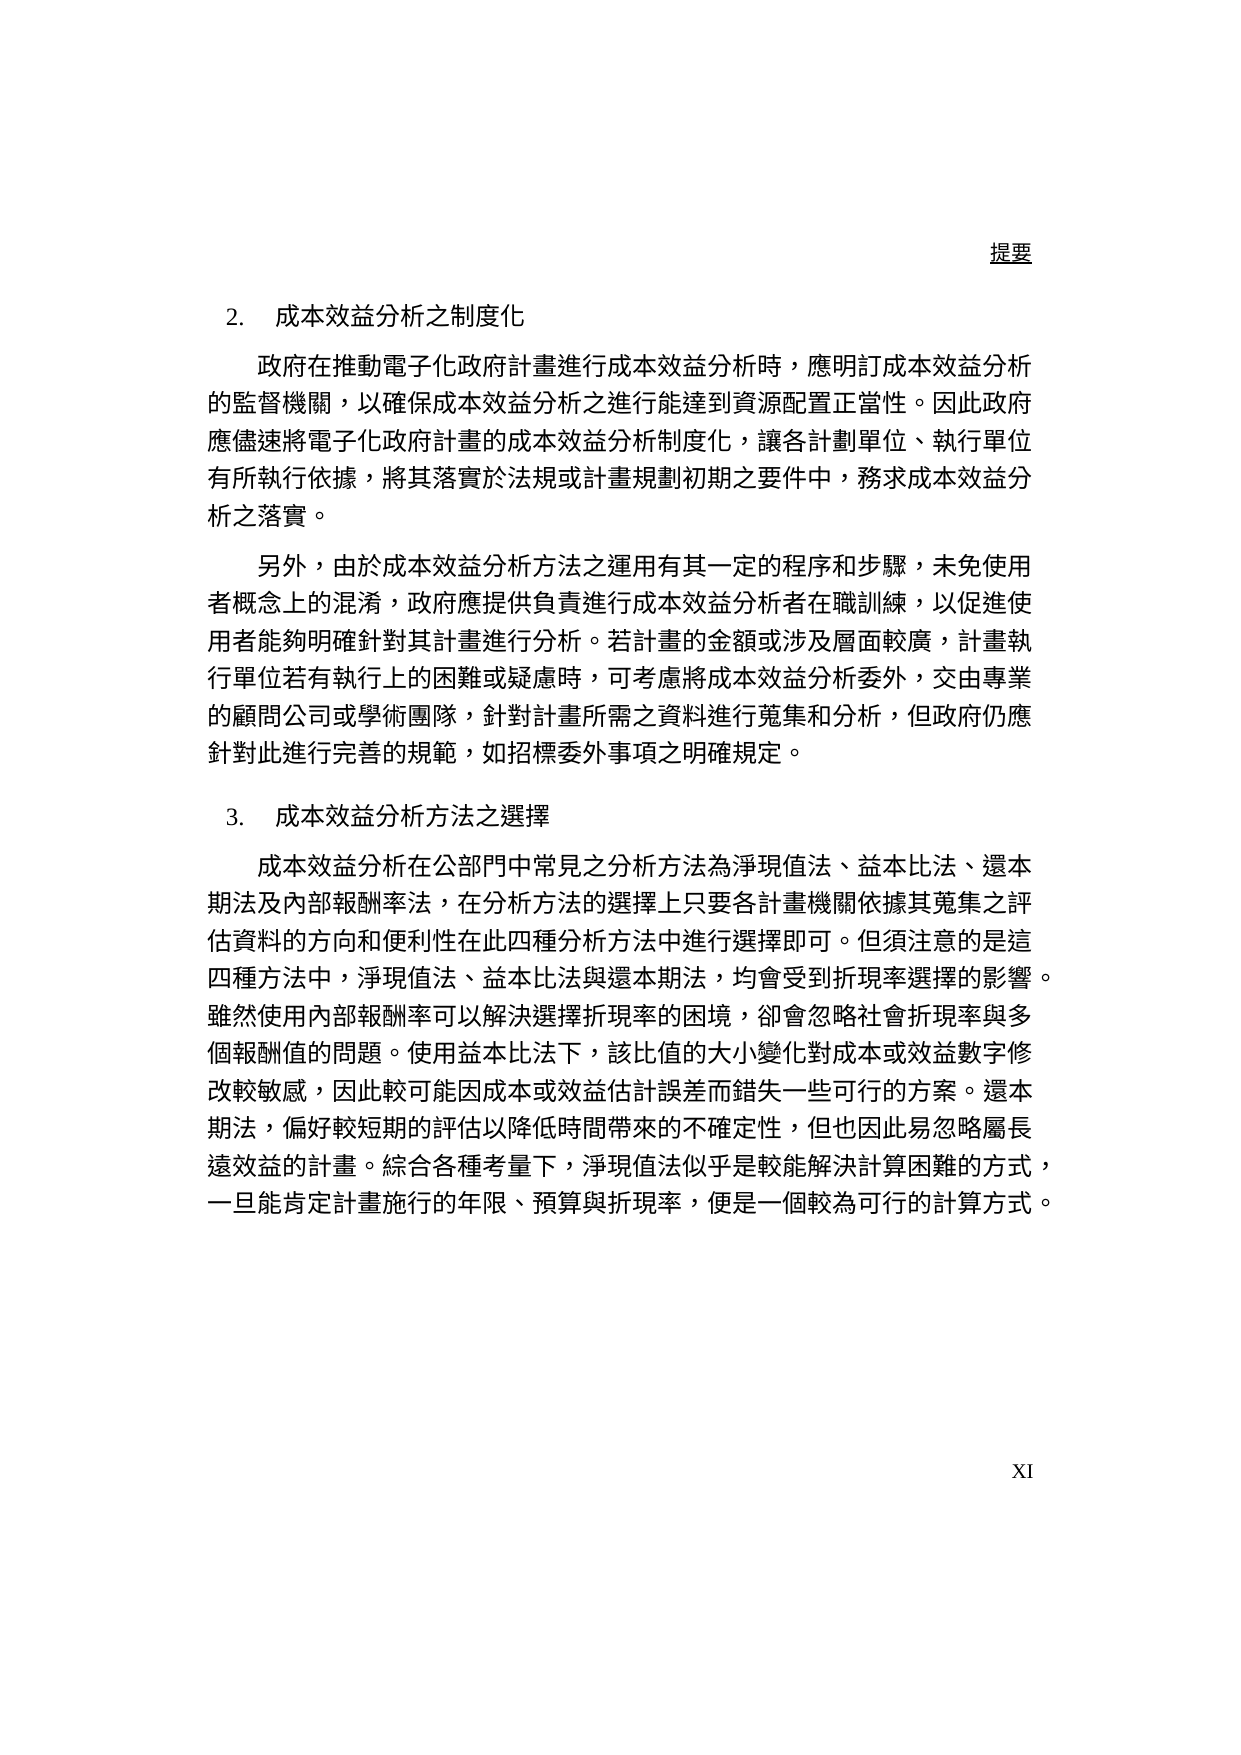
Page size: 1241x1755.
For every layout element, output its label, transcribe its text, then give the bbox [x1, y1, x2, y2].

text 政府在推動電子化政府計畫進行成本效益分析時，應明訂成本效益分析的監督機關，以確保成本效益分析之進行能達到資源配置正當性。因此政府應儘速將電子化政府計畫的成本效益分析制度化，讓各計劃單位、執行單位有所執行依據，將其落實於法規或計畫規劃初期之要件中，務求成本效益分析之落實。 [207, 345, 1033, 533]
text 成本效益分析在公部門中常見之分析方法為淨現值法、益本比法、還本期法及內部報酬率法，在分析方法的選擇上只要各計畫機關依據其蒐集之評估資料的方向和便利性在此四種分析方法中進行選擇即可。但須注意的是這四種方法中，淨現值法、益本比法與還本期法，均會受到折現率選擇的影響。雖然使用內部報酬率可以解決選擇折現率的困境，卻會忽略社會折現率與多個報酬值的問題。使用益本比法下，該比值的大小變化對成本或效益數字修改較敏感，因此較可能因成本或效益估計誤差而錯失一些可行的方案。還本期法，偏好較短期的評估以降低時間帶來的不確定性，但也因此易忽略屬長遠效益的計畫。綜合各種考量下，淨現值法似乎是較能解決計算困難的方式，一旦能肯定計畫施行的年限、預算與折現率，便是一個較為可行的計算方式。 [207, 845, 1033, 1258]
list 成本效益分析方法之選擇 [226, 795, 1033, 833]
text 另外，由於成本效益分析方法之運用有其一定的程序和步驟，未免使用者概念上的混淆，政府應提供負責進行成本效益分析者在職訓練，以促進使用者能夠明確針對其計畫進行分析。若計畫的金額或涉及層面較廣，計畫執行單位若有執行上的困難或疑慮時，可考慮將成本效益分析委外，交由專業的顧問公司或學術團隊，針對計畫所需之資料進行蒐集和分析，但政府仍應針對此進行完善的規範，如招標委外事項之明確規定。 [207, 545, 1033, 770]
list 成本效益分析之制度化 [226, 295, 1033, 333]
